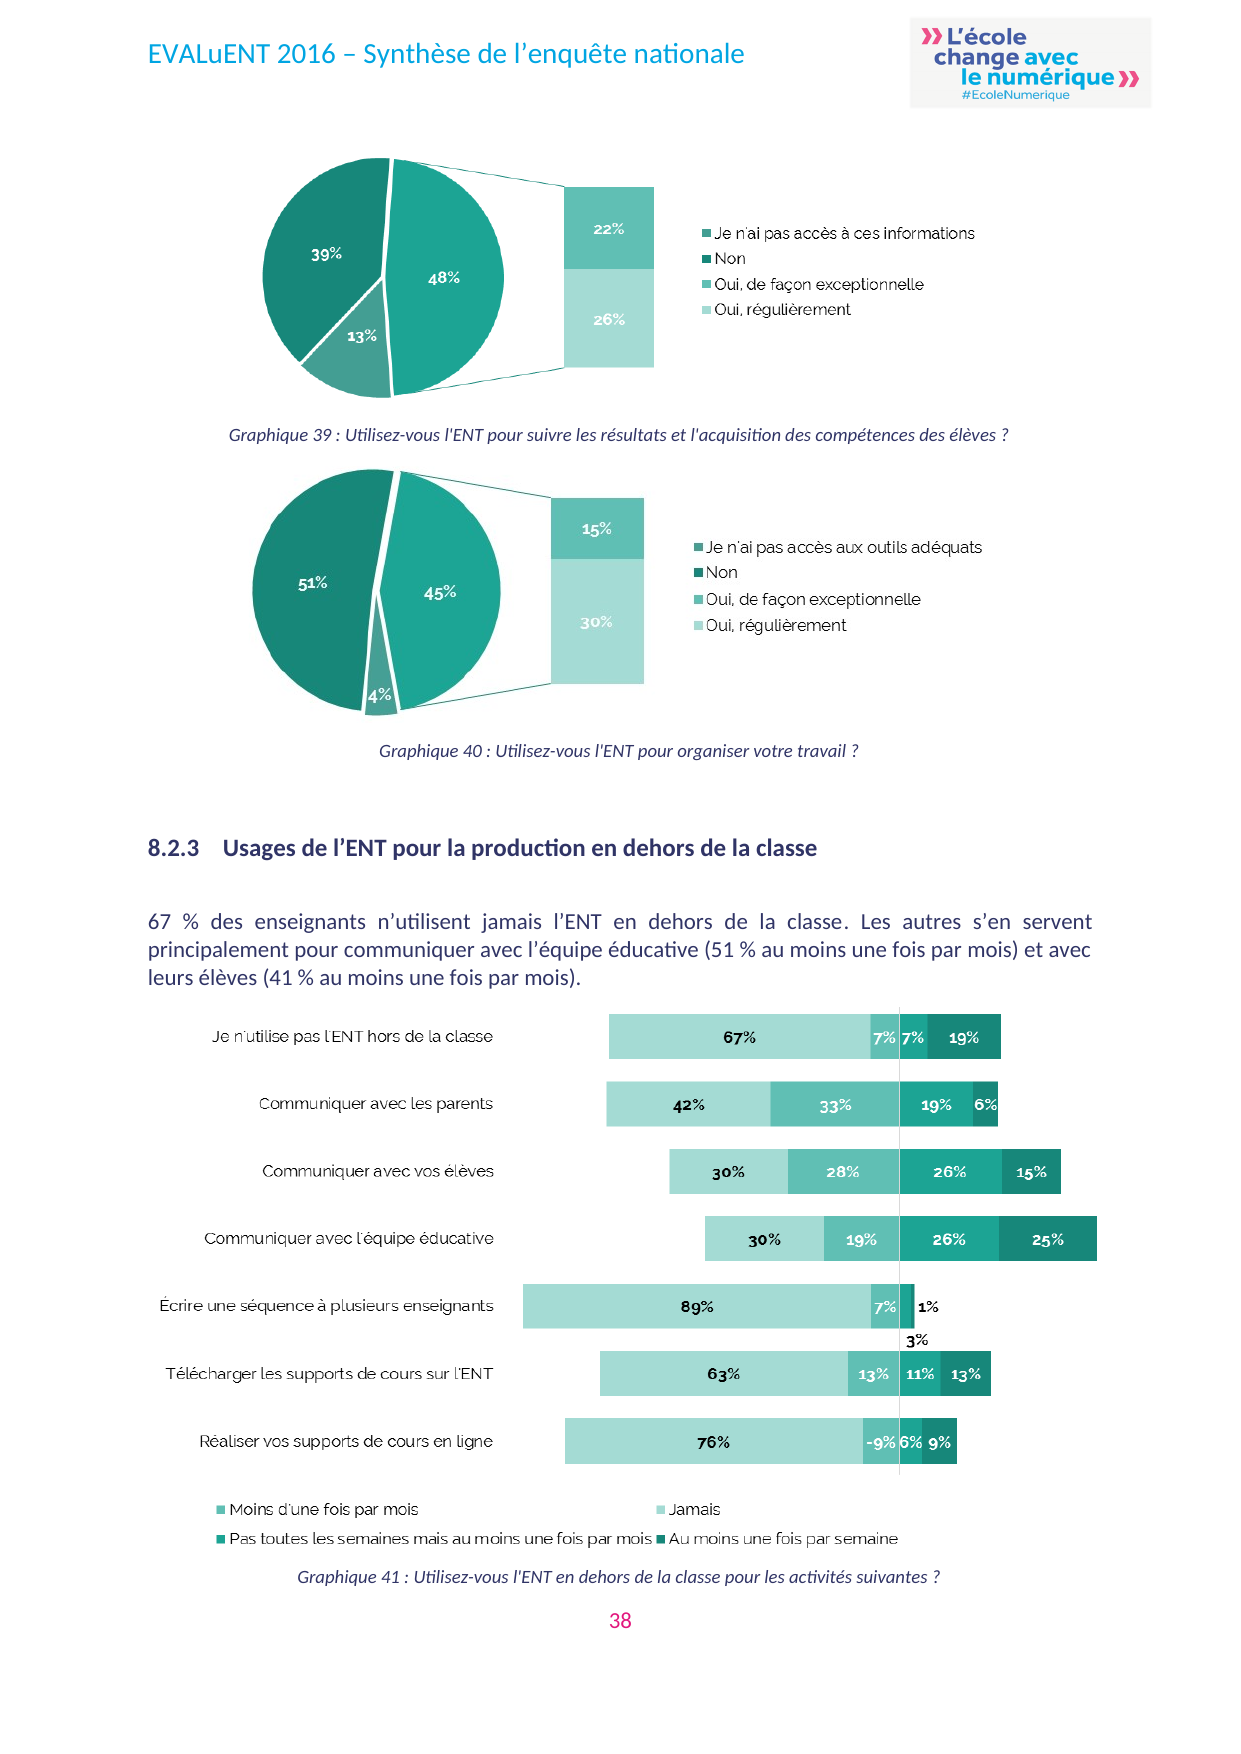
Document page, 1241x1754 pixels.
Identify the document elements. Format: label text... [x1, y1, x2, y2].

subtitle Usages de l’ENT pour la production en dehors de la classe [148, 832, 1093, 862]
text Graphique 40 : Utilisez-vous l'ENT pour organiser votre travail ? [148, 739, 1093, 762]
text Graphique 39 : Utilisez-vous l'ENT pour suivre les résultats et l'acquisition des compétences des élèves ? [148, 423, 1093, 446]
text Graphique 41 : Utilisez-vous l'ENT en dehors de la classe pour les activités suivantes ? [148, 1565, 1093, 1588]
text 67 % des enseignants n’utilisent jamais l’ENT en dehors de la classe. Les autres s’en servent principalement pour communiquer avec l’équipe éducative (51 % au moins une fois par mois) et avec leurs élèves (41 % au moins une fois par mois). [148, 907, 1093, 991]
